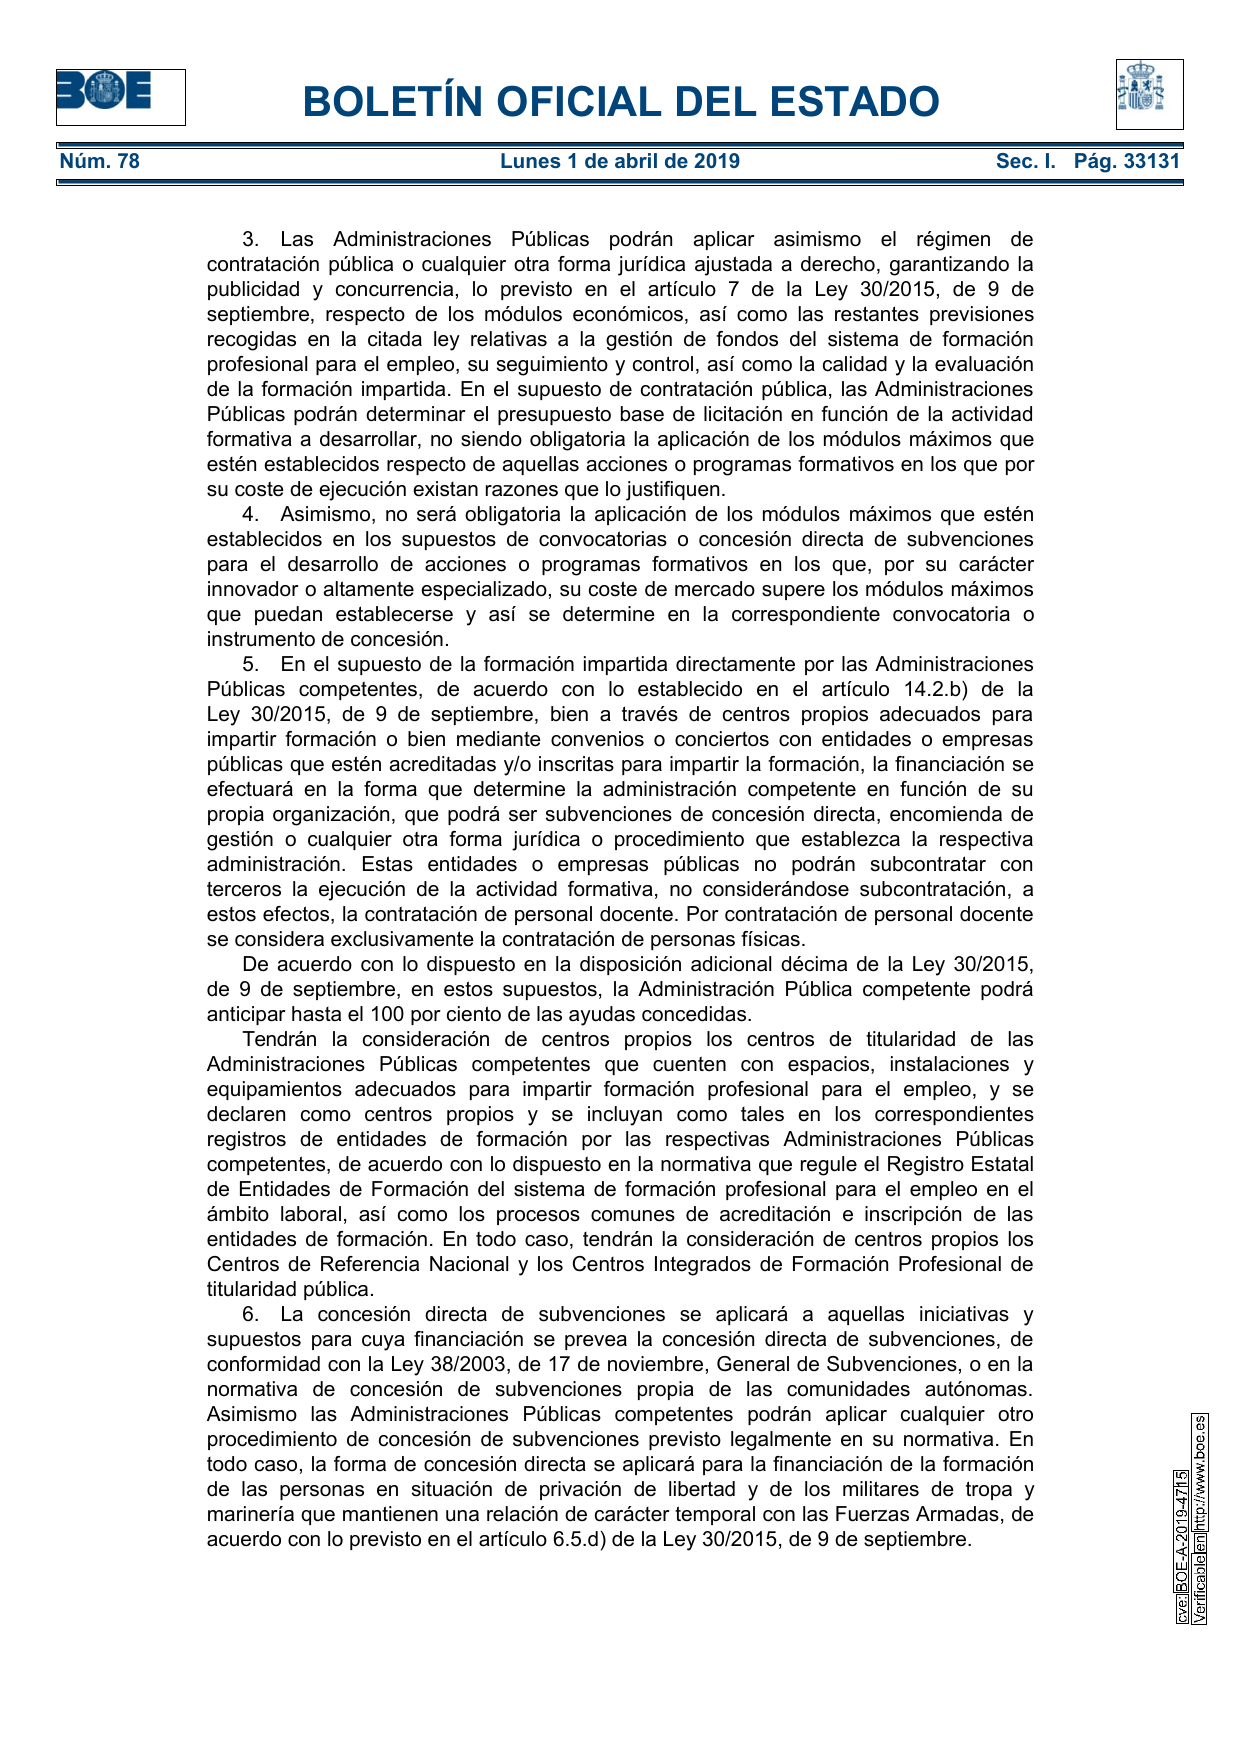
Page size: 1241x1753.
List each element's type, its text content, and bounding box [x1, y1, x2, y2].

text su coste de ejecución existan razones que lo justifiquen. [207, 478, 1058, 501]
text normativa de concesión de subvenciones propia de las comunidades autónomas. [207, 1378, 1058, 1401]
text 4. [242, 503, 280, 526]
text Lunes 1 de abril de 2019 [500, 150, 766, 173]
text innovador o altamente especializado, su coste de mercado supere los módulos máximos [207, 578, 1058, 601]
text Públicas podrán determinar el presupuesto base de licitación en función de la actividad [207, 403, 1058, 426]
text formativa a desarrollar, no siendo obligatoria la aplicación de los módulos máximos que [207, 428, 1058, 451]
text ámbito laboral, así como los procesos comunes de acreditación e inscripción de las [207, 1203, 1058, 1226]
text gestión o cualquier otra forma jurídica o procedimiento que establezca la respectiva [207, 828, 1058, 851]
text titularidad pública. [207, 1278, 1058, 1301]
text La concesión directa de subvenciones se aplicará a aquellas iniciativas y [280, 1303, 1058, 1326]
text anticipar hasta el 100 por ciento de las ayudas concedidas. [207, 1003, 1058, 1026]
text Las Administraciones Públicas podrán aplicar asimismo el régimen de [280, 228, 1058, 251]
text Asimismo las Administraciones Públicas competentes podrán aplicar cualquier otro [207, 1403, 1058, 1426]
text 3. [242, 228, 280, 251]
text de 9 de septiembre, en estos supuestos, la Administración Pública competente podrá [207, 978, 1058, 1001]
text para el desarrollo de acciones o programas formativos en los que, por su carácter [207, 553, 1058, 576]
text Sec. I. Pág. 33131 [996, 150, 1206, 173]
text instrumento de concesión. [207, 628, 1058, 651]
text de Entidades de Formación del sistema de formación profesional para el empleo en el [207, 1178, 1058, 1201]
text administración. Estas entidades o empresas públicas no podrán subcontratar con [207, 853, 1058, 876]
text entidades de formación. En todo caso, tendrán la consideración de centros propios los [207, 1228, 1058, 1251]
text supuestos para cuya financiación se prevea la concesión directa de subvenciones, de [207, 1328, 1058, 1351]
text establecidos en los supuestos de convocatorias o concesión directa de subvenciones [207, 528, 1058, 551]
text registros de entidades de formación por las respectivas Administraciones Públicas [207, 1128, 1058, 1151]
text propia organización, que podrá ser subvenciones de concesión directa, encomienda de [207, 803, 1058, 826]
text que puedan establecerse y así se determine en la correspondiente convocatoria o [207, 603, 1058, 626]
text profesional para el empleo, su seguimiento y control, así como la calidad y la evaluación [207, 353, 1058, 376]
text declaren como centros propios y se incluyan como tales en los correspondientes [207, 1103, 1058, 1126]
text competentes, de acuerdo con lo dispuesto en la normativa que regule el Registro Estatal [207, 1153, 1058, 1176]
text Públicas competentes, de acuerdo con lo establecido en el artículo 14.2.b) de la [207, 678, 1058, 701]
text Asimismo, no será obligatoria la aplicación de los módulos máximos que estén [280, 503, 1058, 526]
picture [1174, 1471, 1188, 1486]
text equipamientos adecuados para impartir formación profesional para el empleo, y se [207, 1078, 1058, 1101]
picture [1117, 60, 1183, 129]
picture [57, 180, 1183, 185]
text De acuerdo con lo dispuesto en la disposición adicional décima de la Ley 30/2015, [242, 953, 1058, 976]
text conformidad con la Ley 38/2003, de 17 de noviembre, General de Subvenciones, o en la [207, 1353, 1058, 1376]
text 6. [242, 1303, 280, 1326]
text marinería que mantienen una relación de carácter temporal con las Fuerzas Armadas, de [207, 1503, 1058, 1526]
picture [1174, 1487, 1188, 1592]
picture [1177, 1595, 1188, 1623]
text impartir formación o bien mediante convenios o conciertos con entidades o empresas [207, 728, 1058, 751]
text Núm. 78 [59, 150, 165, 173]
text recogidas en la citada ley relativas a la gestión de fondos del sistema de formación [207, 328, 1058, 351]
text publicidad y concurrencia, lo previsto en el artículo 7 de la Ley 30/2015, de 9 de [207, 278, 1058, 301]
text contratación pública o cualquier otra forma jurídica ajustada a derecho, garantizando la [207, 253, 1058, 276]
text Tendrán la consideración de centros propios los centros de titularidad de las [242, 1028, 1058, 1051]
text todo caso, la forma de concesión directa se aplicará para la financiación de la formación [207, 1453, 1058, 1476]
picture [1192, 1554, 1206, 1624]
text de las personas en situación de privación de libertad y de los militares de tropa y [207, 1478, 1058, 1501]
text septiembre, respecto de los módulos económicos, así como las restantes previsiones [207, 303, 1058, 326]
text públicas que estén acreditadas y/o inscritas para impartir la formación, la financiación se [207, 753, 1058, 776]
picture [1192, 1414, 1208, 1531]
text efectuará en la forma que determine la administración competente en función de su [207, 778, 1058, 801]
text terceros la ejecución de la actividad formativa, no considerándose subcontratación, a [207, 878, 1058, 901]
text se considera exclusivamente la contratación de personas físicas. [207, 928, 1058, 951]
text Centros de Referencia Nacional y los Centros Integrados de Formación Profesional de [207, 1253, 1058, 1276]
picture [1195, 1534, 1206, 1552]
text estén establecidos respecto de aquellas acciones o programas formativos en los que por [207, 453, 1058, 476]
text de la formación impartida. En el supuesto de contratación pública, las Administraciones [207, 378, 1058, 401]
text procedimiento de concesión de subvenciones previsto legalmente en su normativa. En [207, 1428, 1058, 1451]
text Administraciones Públicas competentes que cuenten con espacios, instalaciones y [207, 1053, 1058, 1076]
picture [57, 70, 185, 125]
text 5. [242, 653, 280, 676]
text Ley 30/2015, de 9 de septiembre, bien a través de centros propios adecuados para [207, 703, 1058, 726]
text acuerdo con lo previsto en el artículo 6.5.d) de la Ley 30/2015, de 9 de septiembre. [207, 1528, 1058, 1551]
text En el supuesto de la formación impartida directamente por las Administraciones [280, 653, 1058, 676]
text estos efectos, la contratación de personal docente. Por contratación de personal docente [207, 903, 1058, 926]
picture [57, 143, 1183, 148]
text BOLETÍN OFICIAL DEL ESTADO [302, 79, 965, 126]
